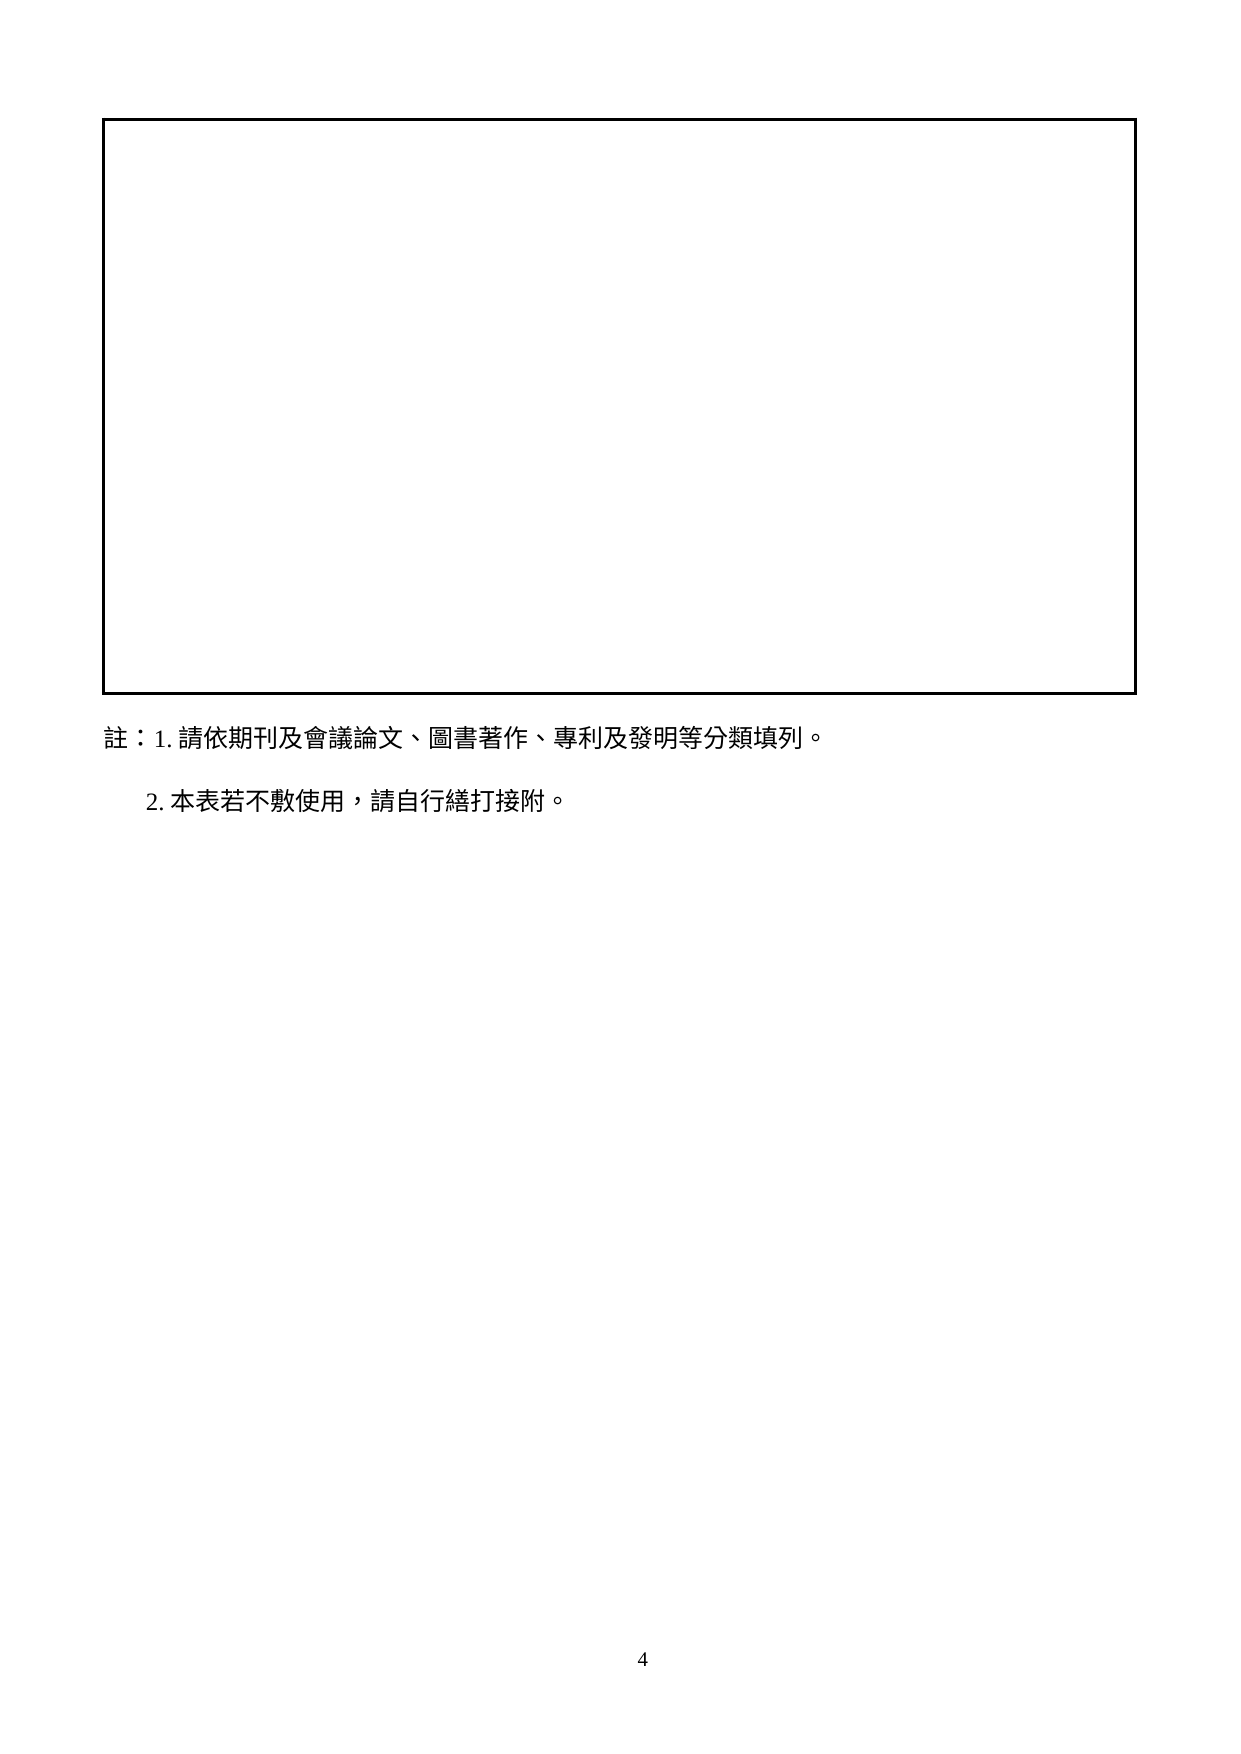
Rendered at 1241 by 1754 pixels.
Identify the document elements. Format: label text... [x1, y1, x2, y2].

text 2. 本表若不敷使用，請自行繕打接附。 [133, 758, 1181, 820]
table_header [105, 121, 1134, 692]
text 註：1. 請依期刊及會議論文、圖書著作、專利及發明等分類填列。 [103, 695, 1181, 758]
